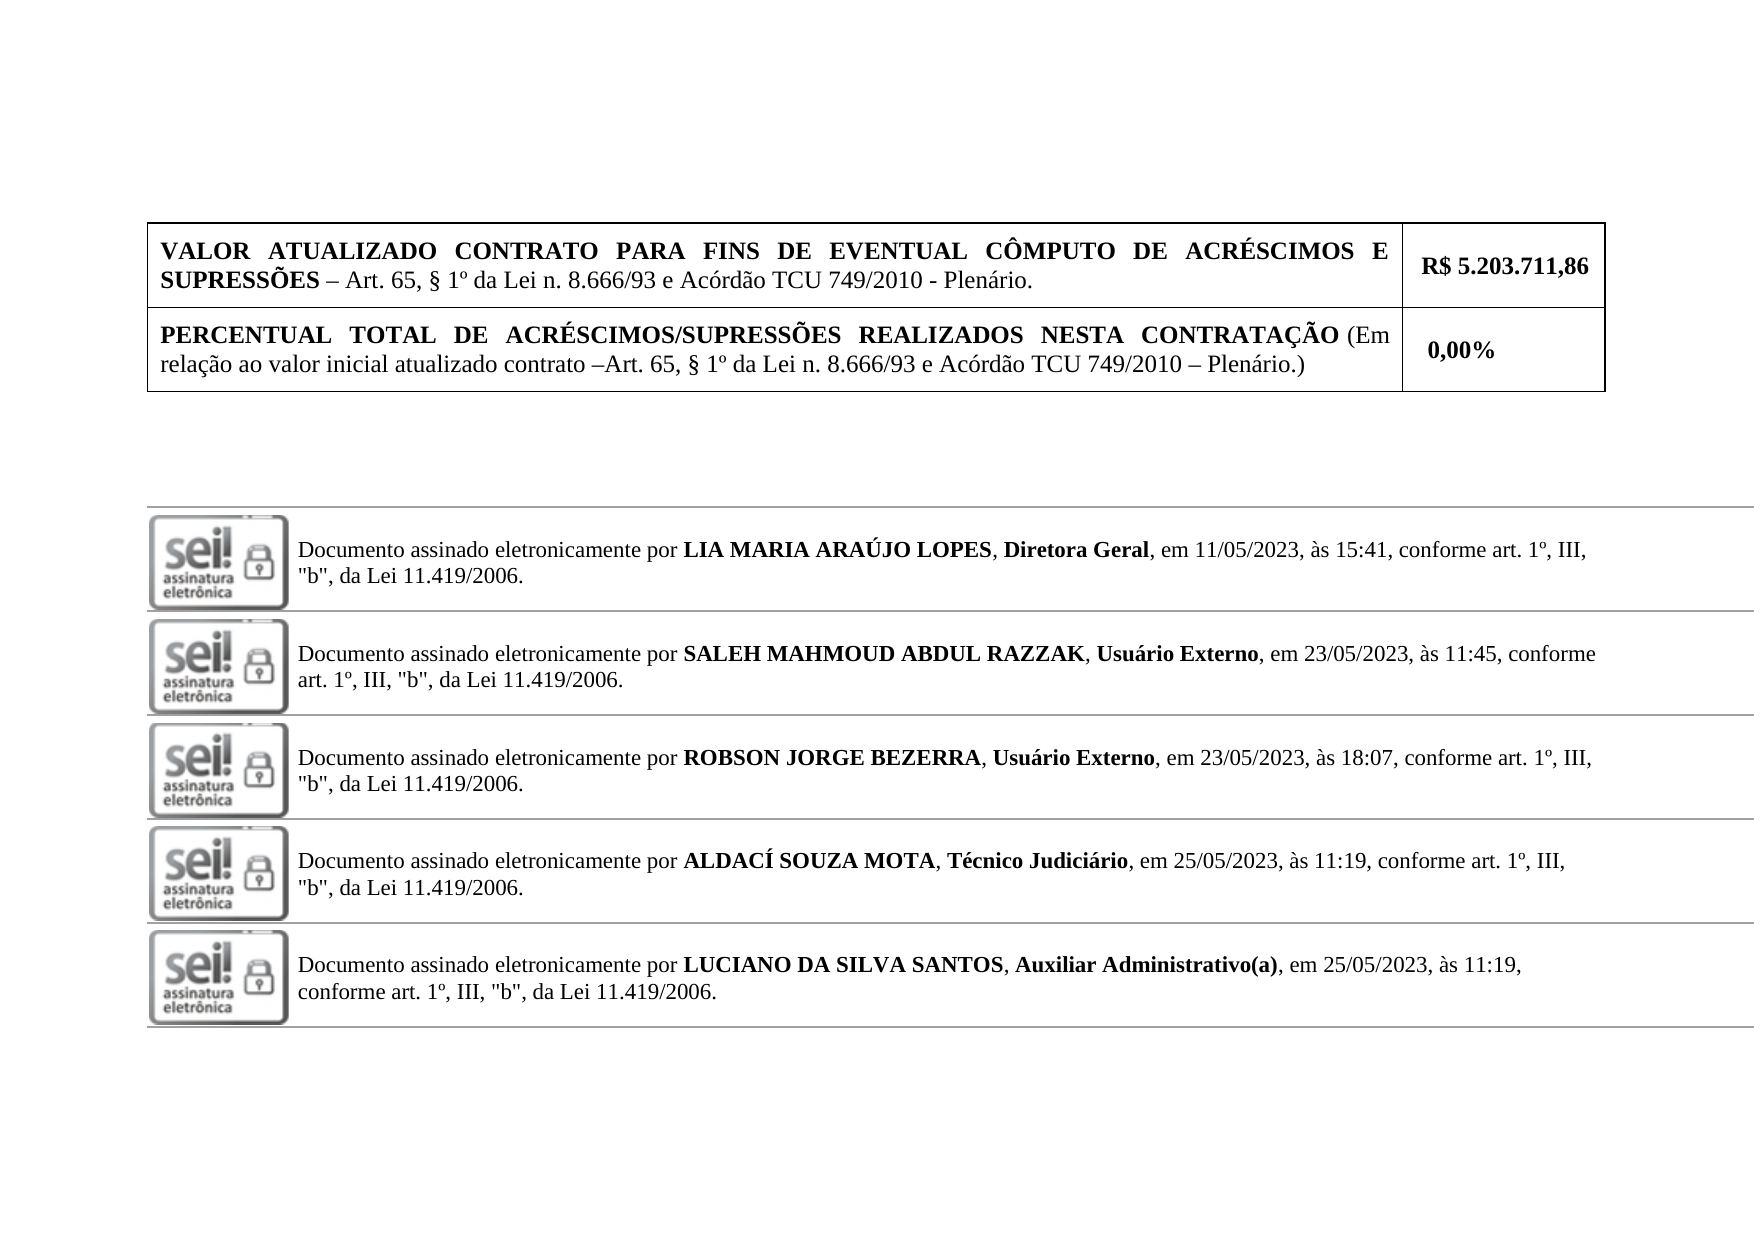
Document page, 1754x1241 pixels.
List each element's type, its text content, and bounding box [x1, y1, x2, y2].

table_header Documento assinado eletronicamente por LUCIANO DA SILVA SANTOS, Auxiliar Administrativo(a), em 25/05/2023, às 11:19, conforme art. 1º, III, "b", da Lei 11.419/2006. [296, 929, 1606, 1026]
table_header R$ 5.203.711,86 [1403, 224, 1604, 306]
table_cell PERCENTUAL TOTAL DE ACRÉSCIMOS/SUPRESSÕES REALIZADOS NESTA CONTRATAÇÃO (Em relação ao valor inicial atualizado contrato –Art. 65, § 1º da Lei n. 8.666/93 e Acórdão TCU 749/2010 – Plenário.) [148, 308, 1402, 391]
table_header Documento assinado eletronicamente por ROBSON JORGE BEZERRA, Usuário Externo, em 23/05/2023, às 18:07, conforme art. 1º, III, "b", da Lei 11.419/2006. [296, 721, 1606, 818]
table_header [148, 929, 296, 1026]
table_header [148, 618, 296, 714]
table_header Documento assinado eletronicamente por ALDACÍ SOUZA MOTA, Técnico Judiciário, em 25/05/2023, às 11:19, conforme art. 1º, III, "b", da Lei 11.419/2006. [296, 825, 1606, 922]
table_cell 0,00% [1403, 308, 1604, 391]
table_header VALOR ATUALIZADO CONTRATO PARA FINS DE EVENTUAL CÔMPUTO DE ACRÉSCIMOS E SUPRESSÕES – Art. 65, § 1º da Lei n. 8.666/93 e Acórdão TCU 749/2010 - Plenário. [148, 224, 1402, 306]
table_header Documento assinado eletronicamente por SALEH MAHMOUD ABDUL RAZZAK, Usuário Externo, em 23/05/2023, às 11:45, conforme art. 1º, III, "b", da Lei 11.419/2006. [296, 618, 1606, 714]
table_header [148, 721, 296, 818]
table_header [148, 514, 296, 610]
table_header Documento assinado eletronicamente por LIA MARIA ARAÚJO LOPES, Diretora Geral, em 11/05/2023, às 15:41, conforme art. 1º, III, "b", da Lei 11.419/2006. [296, 514, 1606, 610]
table_header [148, 825, 296, 922]
